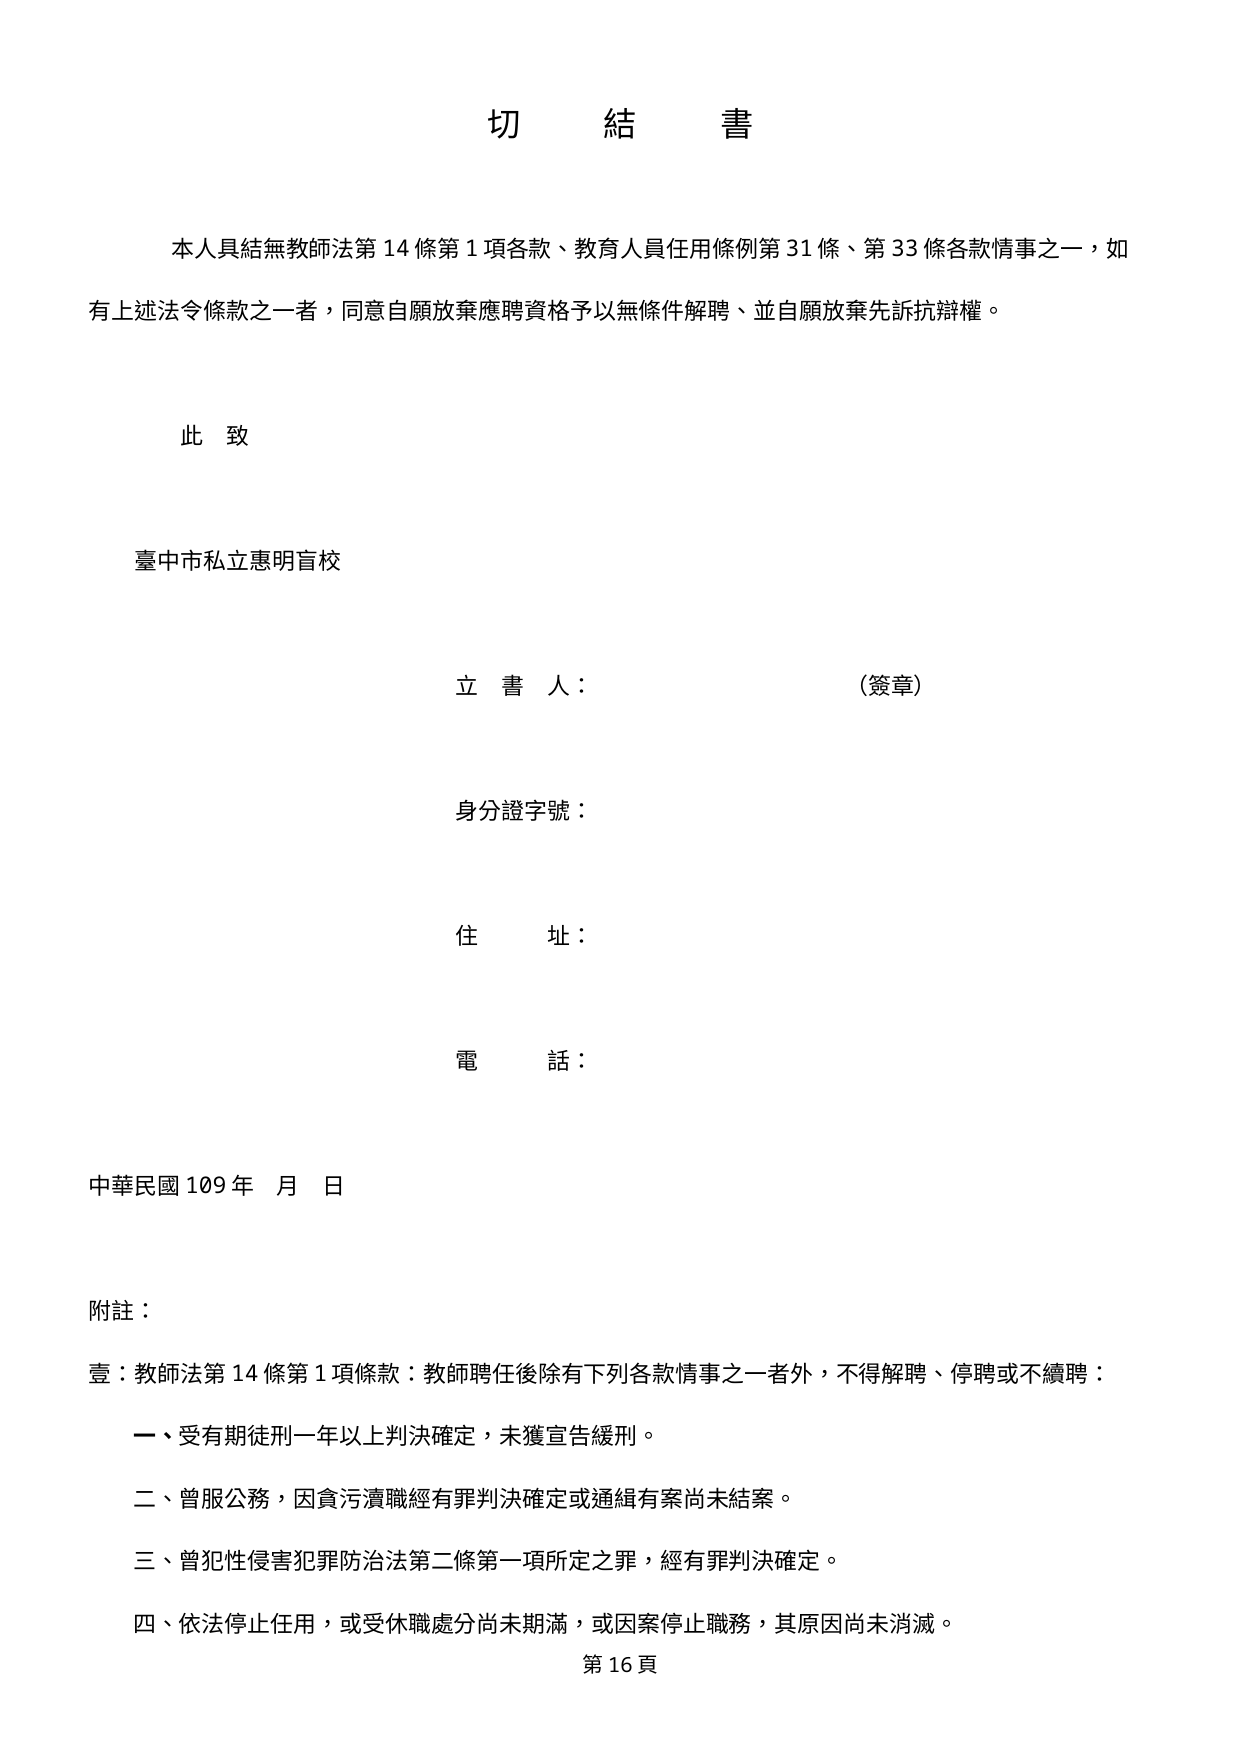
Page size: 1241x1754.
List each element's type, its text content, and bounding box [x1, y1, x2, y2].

text 附註： [89, 1268, 1152, 1331]
text 中華民國109年 月 日 [89, 1143, 1152, 1206]
text 壹：教師法第14條第1項條款：教師聘任後除有下列各款情事之一者外，不得解聘、停聘或不續聘： [89, 1331, 1152, 1393]
text 住 址： [89, 893, 1152, 956]
text 二、曾服公務，因貪污瀆職經有罪判決確定或通緝有案尚未結案。 [133, 1456, 1152, 1518]
text 本人具結無教師法第14條第1項各款、教育人員任用條例第31條、第33條各款情事之一，如有上述法令條款之一者，同意自願放棄應聘資格予以無條件解聘、並自願放棄先訴抗辯權。 [89, 206, 1152, 331]
text 切 結 書 [89, 81, 1152, 143]
text 電 話： [89, 1018, 1152, 1081]
text 此 致 [89, 393, 1152, 456]
text 身分證字號： [89, 768, 1152, 831]
text 一、受有期徒刑一年以上判決確定，未獲宣告緩刑。 [133, 1393, 1152, 1456]
text 立 書 人： （簽章） [89, 643, 1152, 706]
text 臺中市私立惠明盲校 [89, 518, 1152, 581]
text 三、曾犯性侵害犯罪防治法第二條第一項所定之罪，經有罪判決確定。 [133, 1518, 1152, 1581]
text 四、依法停止任用，或受休職處分尚未期滿，或因案停止職務，其原因尚未消滅。 [133, 1581, 1152, 1643]
